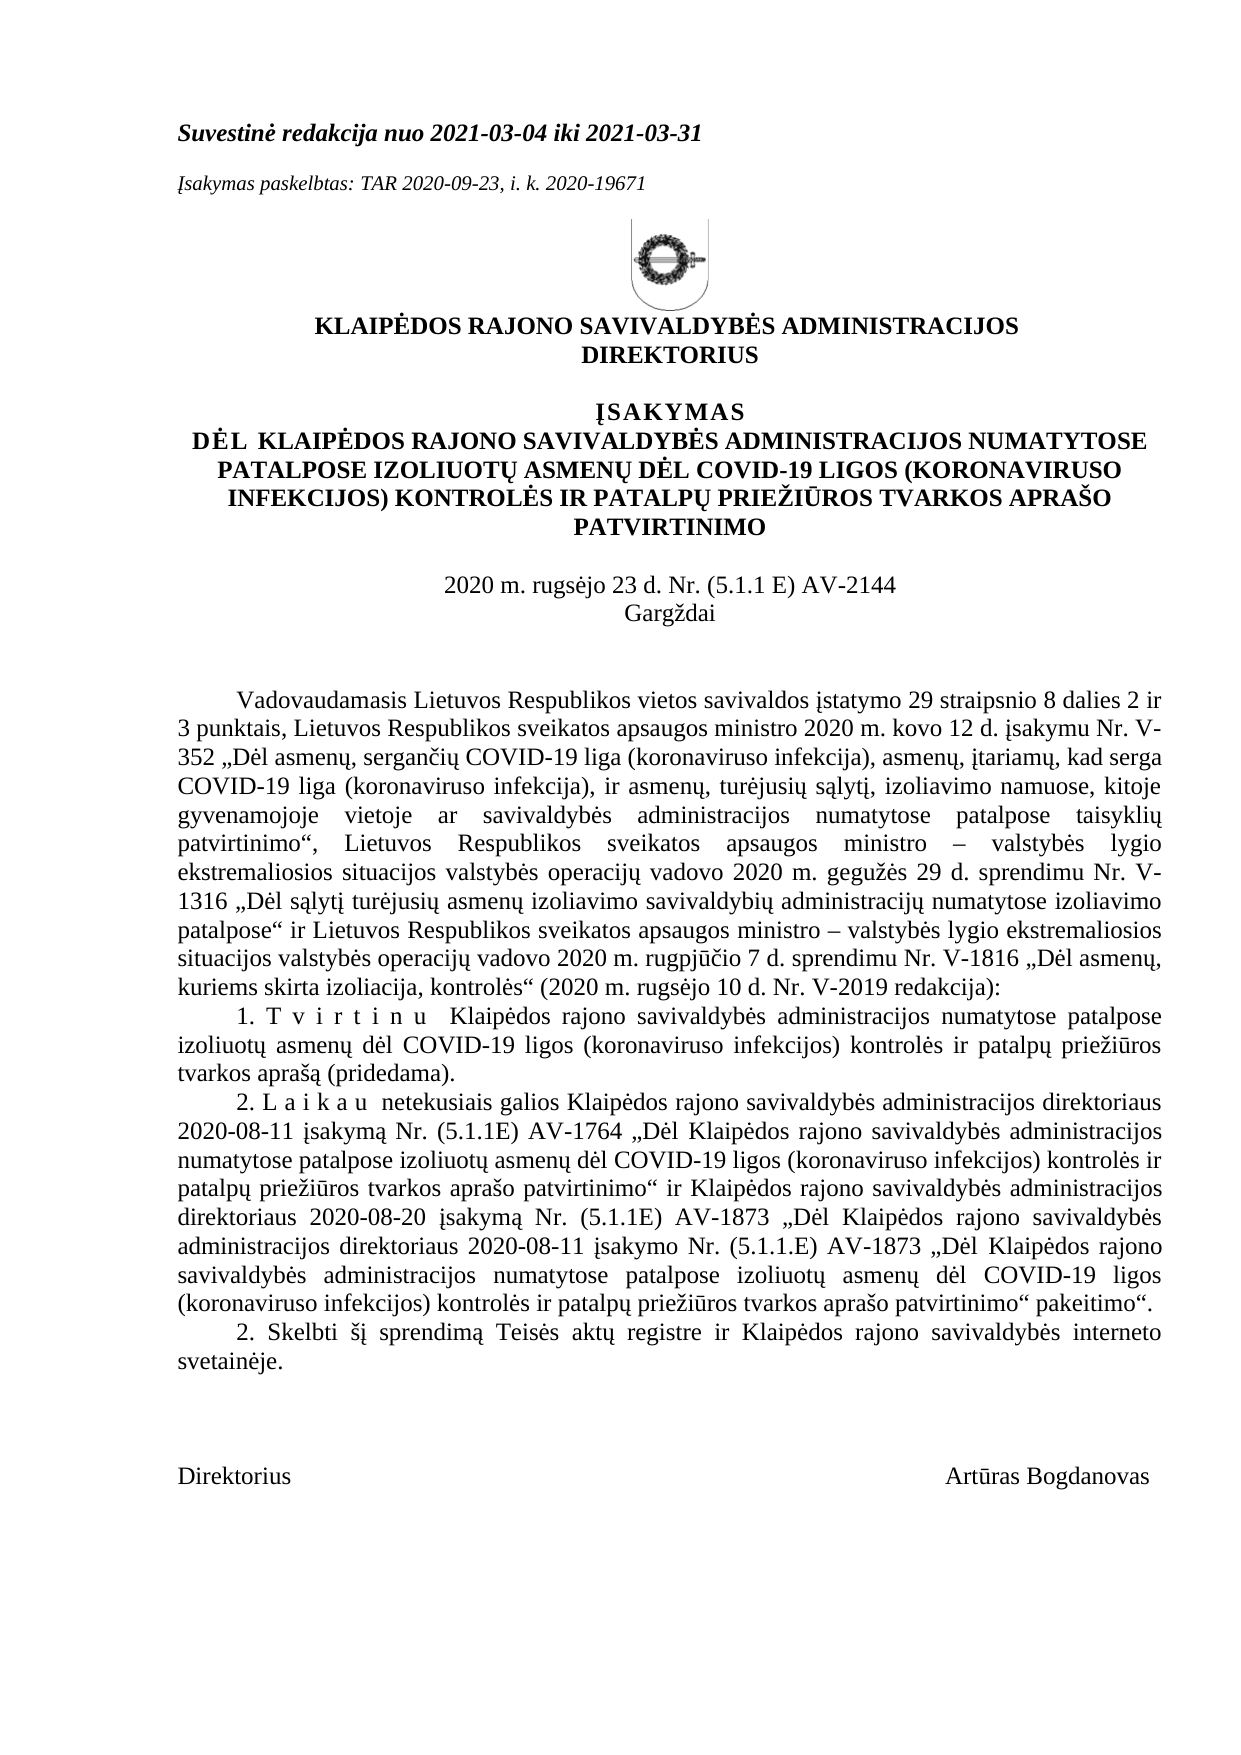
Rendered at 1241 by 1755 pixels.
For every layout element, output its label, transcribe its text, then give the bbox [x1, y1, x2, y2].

text 1. T v i r t i n u Klaipėdos rajono savivaldybės administracijos numatytose patalpose izoliuotų asmenų dėl COVID-19 ligos (koronaviruso infekcijos) kontrolės ir patalpų priežiūros tvarkos aprašą (pridedama). [177, 1001, 1162, 1087]
text PATVIRTINIMO [177, 512, 1162, 541]
text Suvestinė redakcija nuo 2021-03-04 iki 2021-03-31 [177, 118, 1162, 147]
text 2. L a i k a u netekusiais galios Klaipėdos rajono savivaldybės administracijos direktoriaus 2020-08-11 įsakymą Nr. (5.1.1E) AV-1764 „Dėl Klaipėdos rajono savivaldybės administracijos numatytose patalpose izoliuotų asmenų dėl COVID-19 ligos (koronaviruso infekcijos) kontrolės ir patalpų priežiūros tvarkos aprašo patvirtinimo“ ir Klaipėdos rajono savivaldybės administracijos direktoriaus 2020-08-20 įsakymą Nr. (5.1.1E) AV-1873 „Dėl Klaipėdos rajono savivaldybės administracijos direktoriaus 2020-08-11 įsakymo Nr. (5.1.1.E) AV-1873 „Dėl Klaipėdos rajono savivaldybės administracijos numatytose patalpose izoliuotų asmenų dėl COVID-19 ligos (koronaviruso infekcijos) kontrolės ir patalpų priežiūros tvarkos aprašo patvirtinimo“ pakeitimo“. [177, 1087, 1162, 1317]
text 2020 m. rugsėjo 23 d. Nr. (5.1.1 E) AV-2144 Gargždai [177, 570, 1162, 627]
text Direktorius Artūras Bogdanovas [177, 1461, 1162, 1490]
text DIREKTORIUS [177, 340, 1162, 368]
text DĖL KLAIPĖDOS RAJONO SAVIVALDYBĖS ADMINISTRACIJOS NUMATYTOSE PATALPOSE IZOLIUOTŲ ASMENŲ DĖL COVID-19 LIGOS (KORONAVIRUSO INFEKCIJOS) KONTROLĖS IR PATALPŲ PRIEŽIŪROS TVARKOS APRAŠO [177, 426, 1162, 512]
text Įsakymas paskelbtas: TAR 2020-09-23, i. k. 2020-19671 [177, 171, 1162, 195]
text ĮSAKYMAS [177, 397, 1162, 426]
text KLAIPĖDOS RAJONO SAVIVALDYBĖS ADMINISTRACIJOS [177, 311, 1162, 340]
text 2. Skelbti šį sprendimą Teisės aktų registre ir Klaipėdos rajono savivaldybės interneto svetainėje. [177, 1317, 1162, 1375]
text Vadovaudamasis Lietuvos Respublikos vietos savivaldos įstatymo 29 straipsnio 8 dalies 2 ir 3 punktais, Lietuvos Respublikos sveikatos apsaugos ministro 2020 m. kovo 12 d. įsakymu Nr. V-352 „Dėl asmenų, sergančių COVID-19 liga (koronaviruso infekcija), asmenų, įtariamų, kad serga COVID-19 liga (koronaviruso infekcija), ir asmenų, turėjusių sąlytį, izoliavimo namuose, kitoje gyvenamojoje vietoje ar savivaldybės administracijos numatytose patalpose taisyklių patvirtinimo“, Lietuvos Respublikos sveikatos apsaugos ministro – valstybės lygio ekstremaliosios situacijos valstybės operacijų vadovo 2020 m. gegužės 29 d. sprendimu Nr. V-1316 „Dėl sąlytį turėjusių asmenų izoliavimo savivaldybių administracijų numatytose izoliavimo patalpose“ ir Lietuvos Respublikos sveikatos apsaugos ministro – valstybės lygio ekstremaliosios situacijos valstybės operacijų vadovo 2020 m. rugpjūčio 7 d. sprendimu Nr. V-1816 „Dėl asmenų, kuriems skirta izoliacija, kontrolės“ (2020 m. rugsėjo 10 d. Nr. V-2019 redakcija): [177, 685, 1162, 1001]
